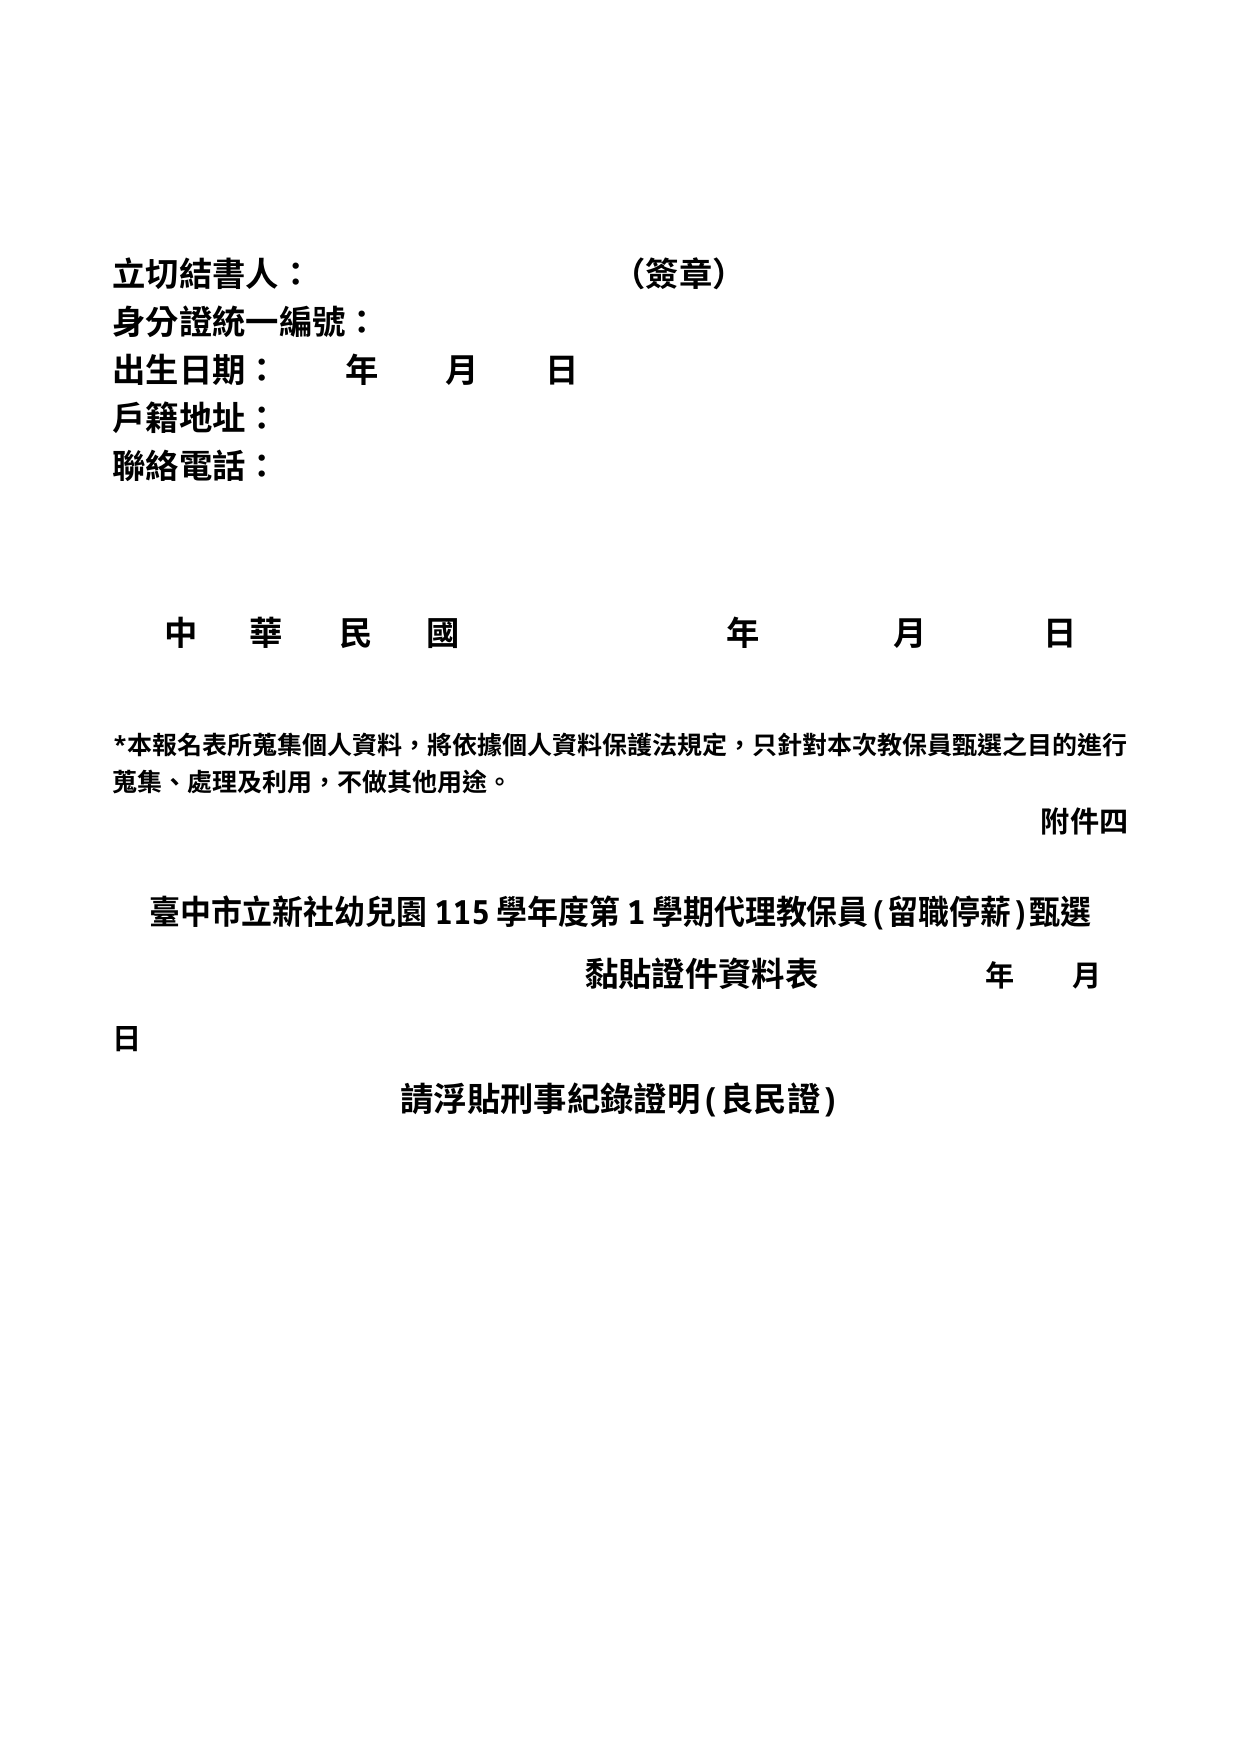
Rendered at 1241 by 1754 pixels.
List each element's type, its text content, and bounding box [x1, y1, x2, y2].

text 戶籍地址： [112, 392, 1128, 440]
text 請浮貼刑事紀錄證明(良民證) [112, 1062, 1128, 1124]
text 黏貼證件資料表 年 月 日 [112, 937, 1128, 1062]
text 臺中市立新社幼兒園115學年度第1學期代理教保員(留職停薪)甄選 [112, 874, 1128, 937]
text 附件四 [112, 798, 1128, 841]
text 中 華 民 國 年 月 日 [112, 611, 1128, 653]
text 聯絡電話： [112, 440, 1128, 488]
text *本報名表所蒐集個人資料，將依據個人資料保護法規定，只針對本次教保員甄選之目的進行蒐集、處理及利用，不做其他用途。 [112, 726, 1128, 798]
text 出生日期： 年 月 日 [112, 344, 1128, 392]
text 身分證統一編號： [112, 296, 1128, 344]
text 立切結書人： （簽章） [112, 247, 1128, 296]
